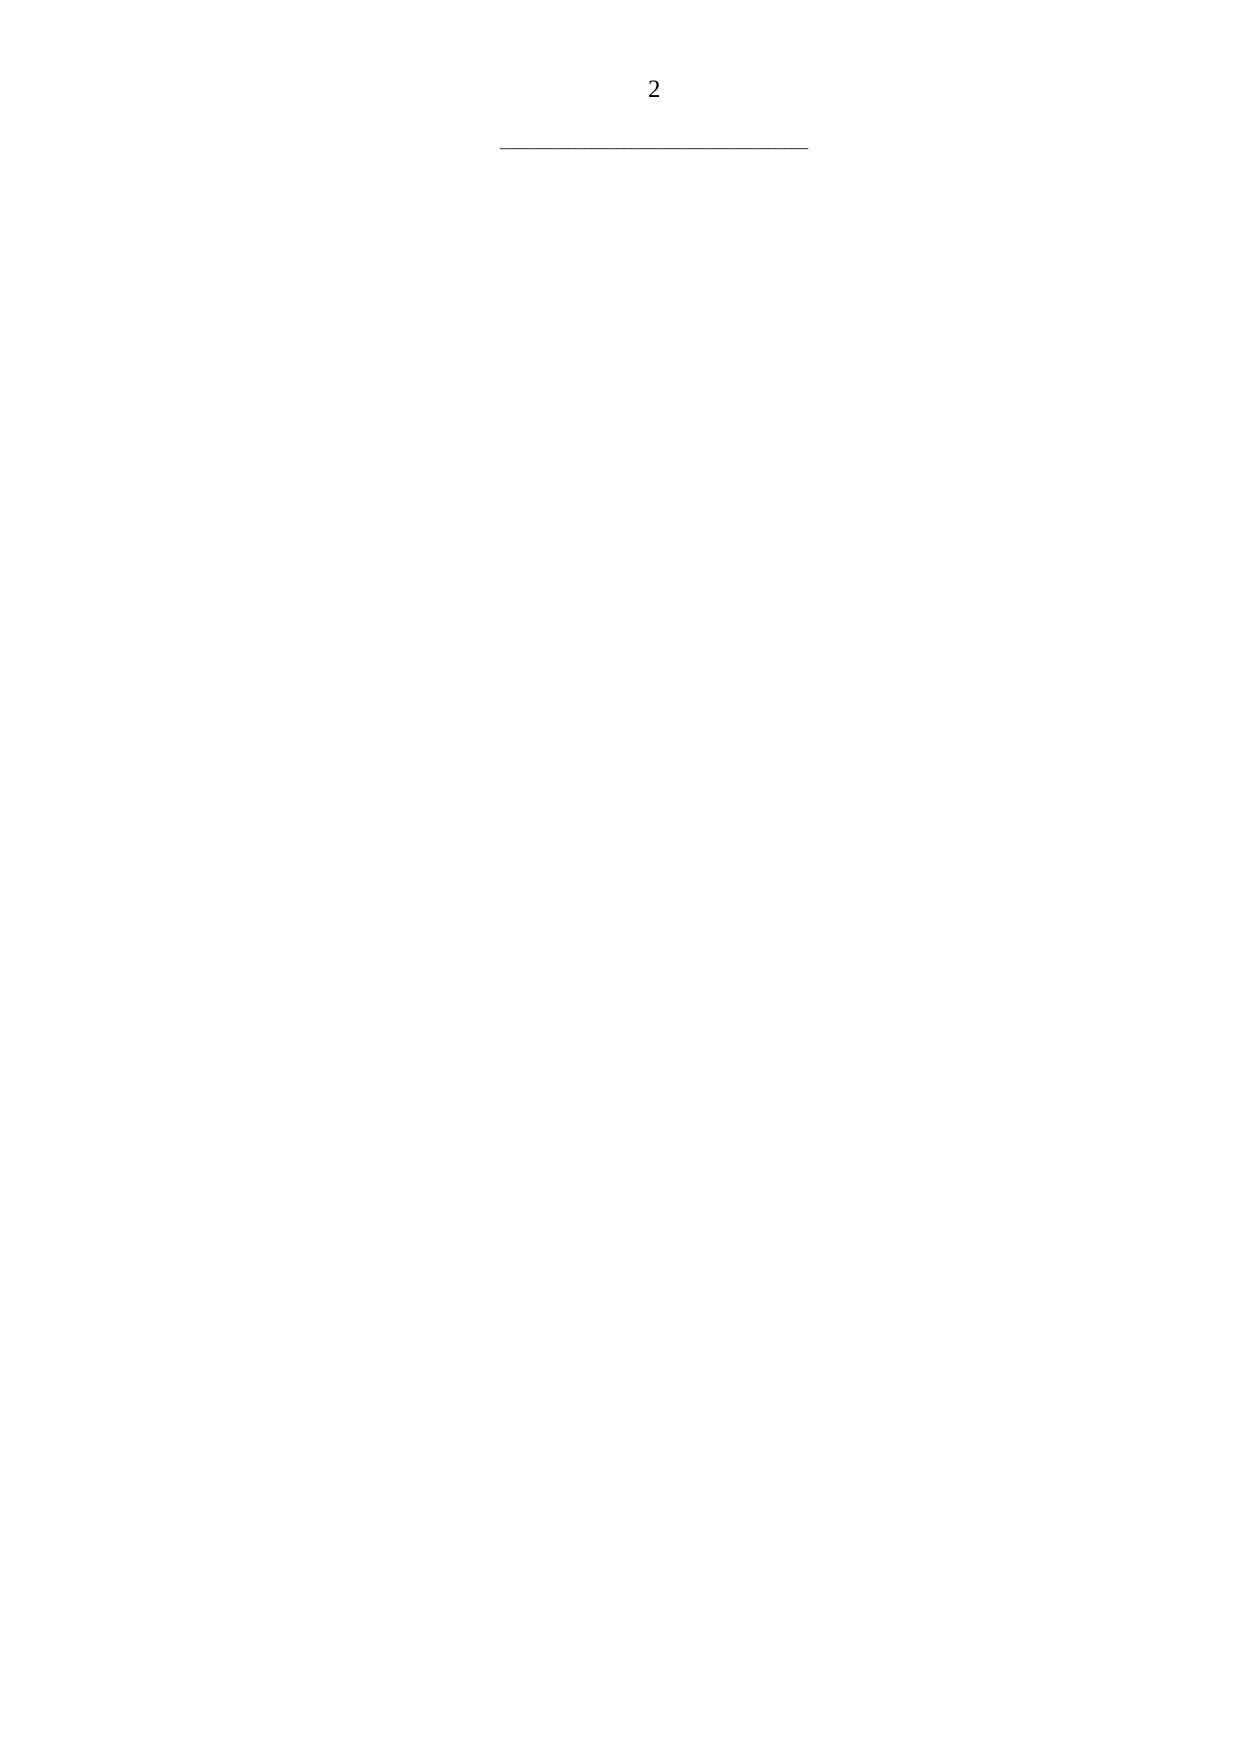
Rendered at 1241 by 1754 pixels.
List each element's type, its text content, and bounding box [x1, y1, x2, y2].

text _____________________________________ [133, 131, 1175, 151]
